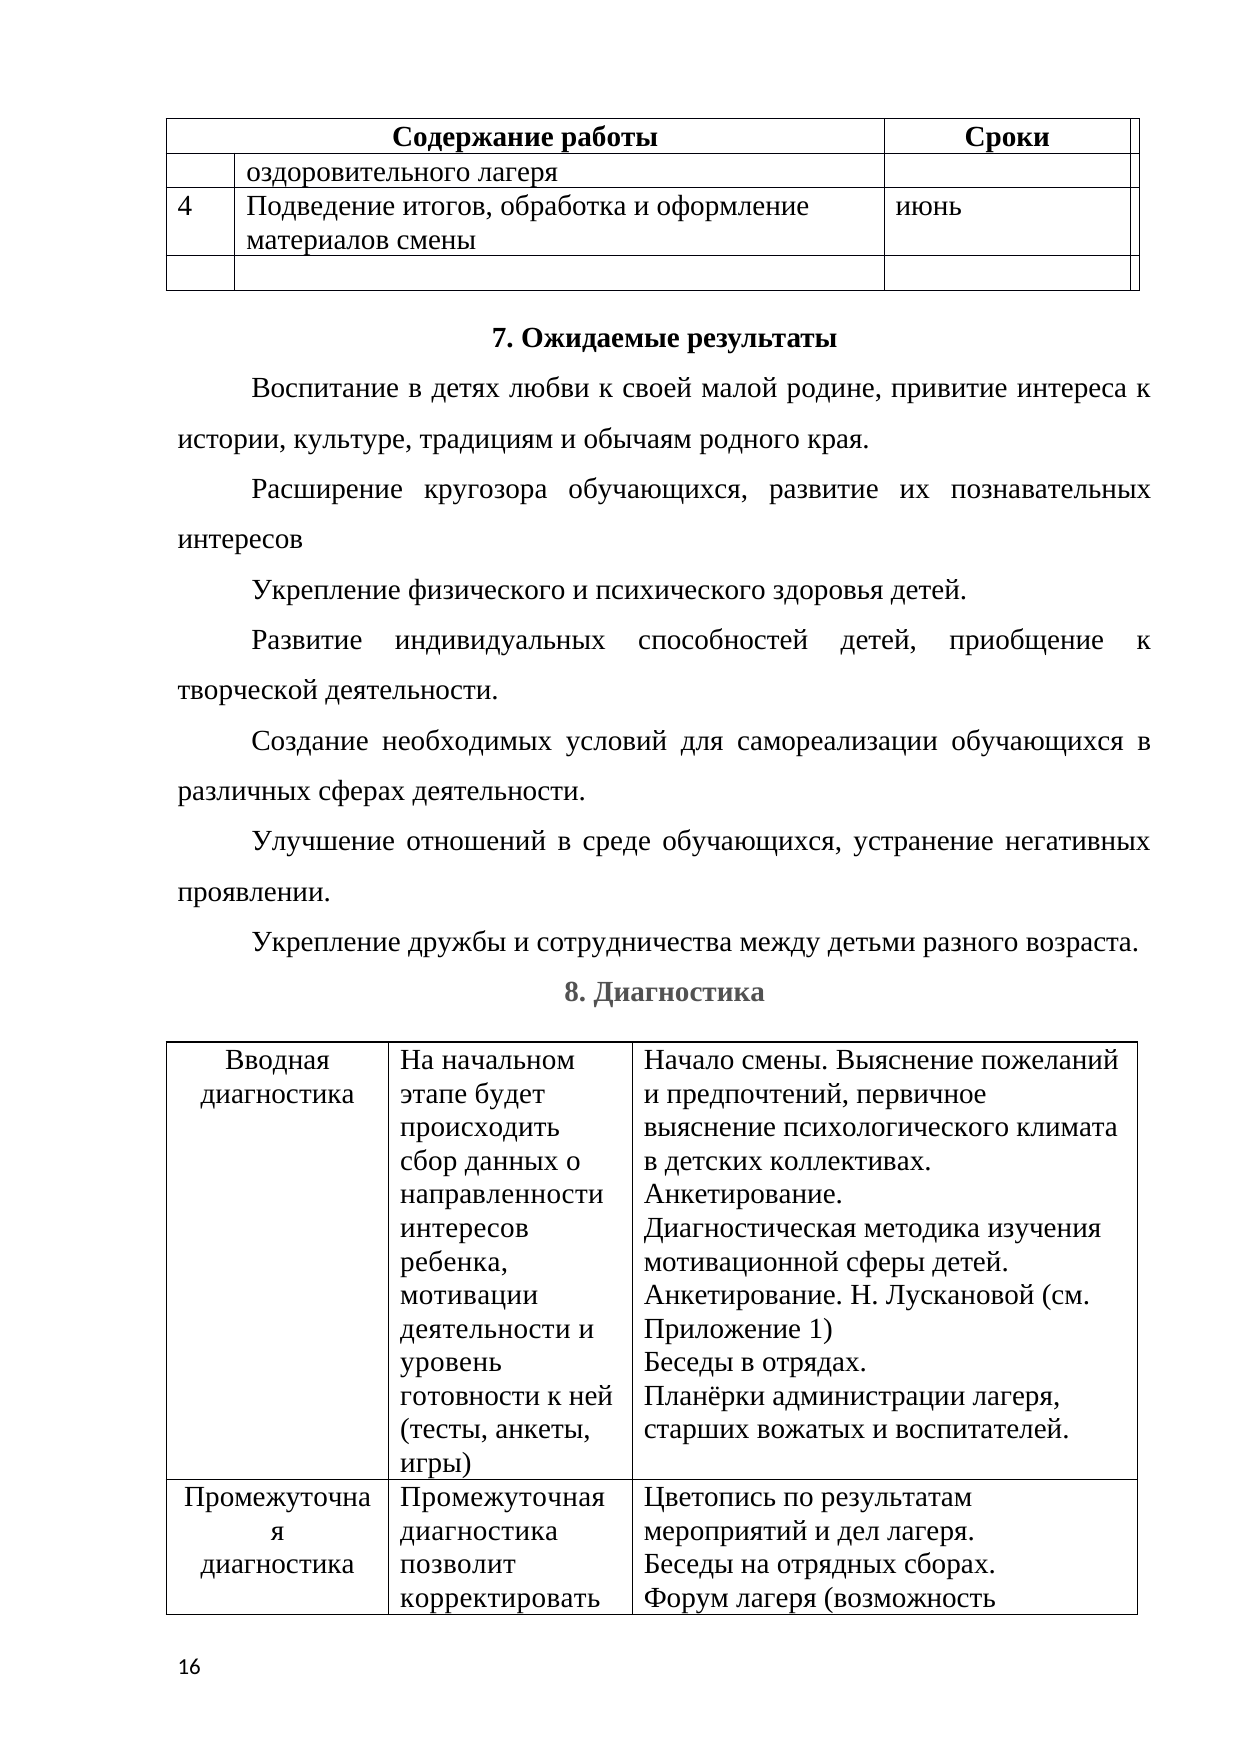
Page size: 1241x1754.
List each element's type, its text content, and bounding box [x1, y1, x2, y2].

text Укрепление дружбы и сотрудничества между детьми разного возраста. [177, 924, 1152, 957]
text Укрепление физического и психического здоровья детей. [177, 572, 1152, 605]
text 8. Диагностика [177, 974, 1152, 1008]
table_header Начало смены. Выяснение пожеланий и предпочтений, первичное выяснение психологического климата в детских коллективах. Анкетирование. Диагностическая методика изучения мотивационной сферы детей. Анкетирование. Н. Лускановой (см. Приложение 1) Беседы в отрядах. Планёрки администрации лагеря, старших вожатых и воспитателей. [633, 1043, 1137, 1478]
table_header Ответственные [1131, 119, 1139, 153]
table_header На начальном этапе будет происходить сбор данных о направленности интересов ребенка, мотивации деятельности и уровень готовности к ней (тесты, анкеты, игры) [389, 1043, 632, 1478]
text Развитие индивидуальных способностей детей, приобщение к творческой деятельности. [177, 622, 1152, 706]
text Создание необходимых условий для самореализации обучающихся в различных сферах деятельности. [177, 723, 1152, 807]
table_cell Подведение итогов, обработка и оформление материалов смены [235, 188, 884, 255]
table_cell [885, 256, 1130, 290]
table_cell Цветопись по результатам мероприятий и дел лагеря. Беседы на отрядных сборах. Форум лагеря (возможность [633, 1480, 1137, 1614]
table_cell [885, 154, 1130, 187]
table_cell [235, 256, 884, 290]
table_cell [167, 256, 234, 290]
table_header Вводная диагностика [167, 1043, 388, 1478]
table_header Сроки [885, 119, 1130, 153]
table_cell Промежуточная диагностика позволит корректировать [389, 1480, 632, 1614]
text Воспитание в детях любви к своей малой родине, привитие интереса к истории, культуре, традициям и обычаям родного края. [177, 371, 1152, 454]
text Улучшение отношений в среде обучающихся, устранение негативных проявлении. [177, 823, 1152, 907]
table_header Содержание работы [167, 119, 884, 153]
subtitle 7. Ожидаемые результаты [177, 320, 1152, 354]
table_cell оздоровительного лагеря [235, 154, 884, 187]
table_cell июнь [885, 188, 1130, 255]
table_cell [1131, 256, 1139, 290]
table_cell 4 [167, 188, 234, 255]
text Расширение кругозора обучающихся, развитие их познавательных интересов [177, 471, 1152, 555]
table_cell [167, 154, 234, 187]
table_cell Промежуточная диагностика [167, 1480, 388, 1614]
